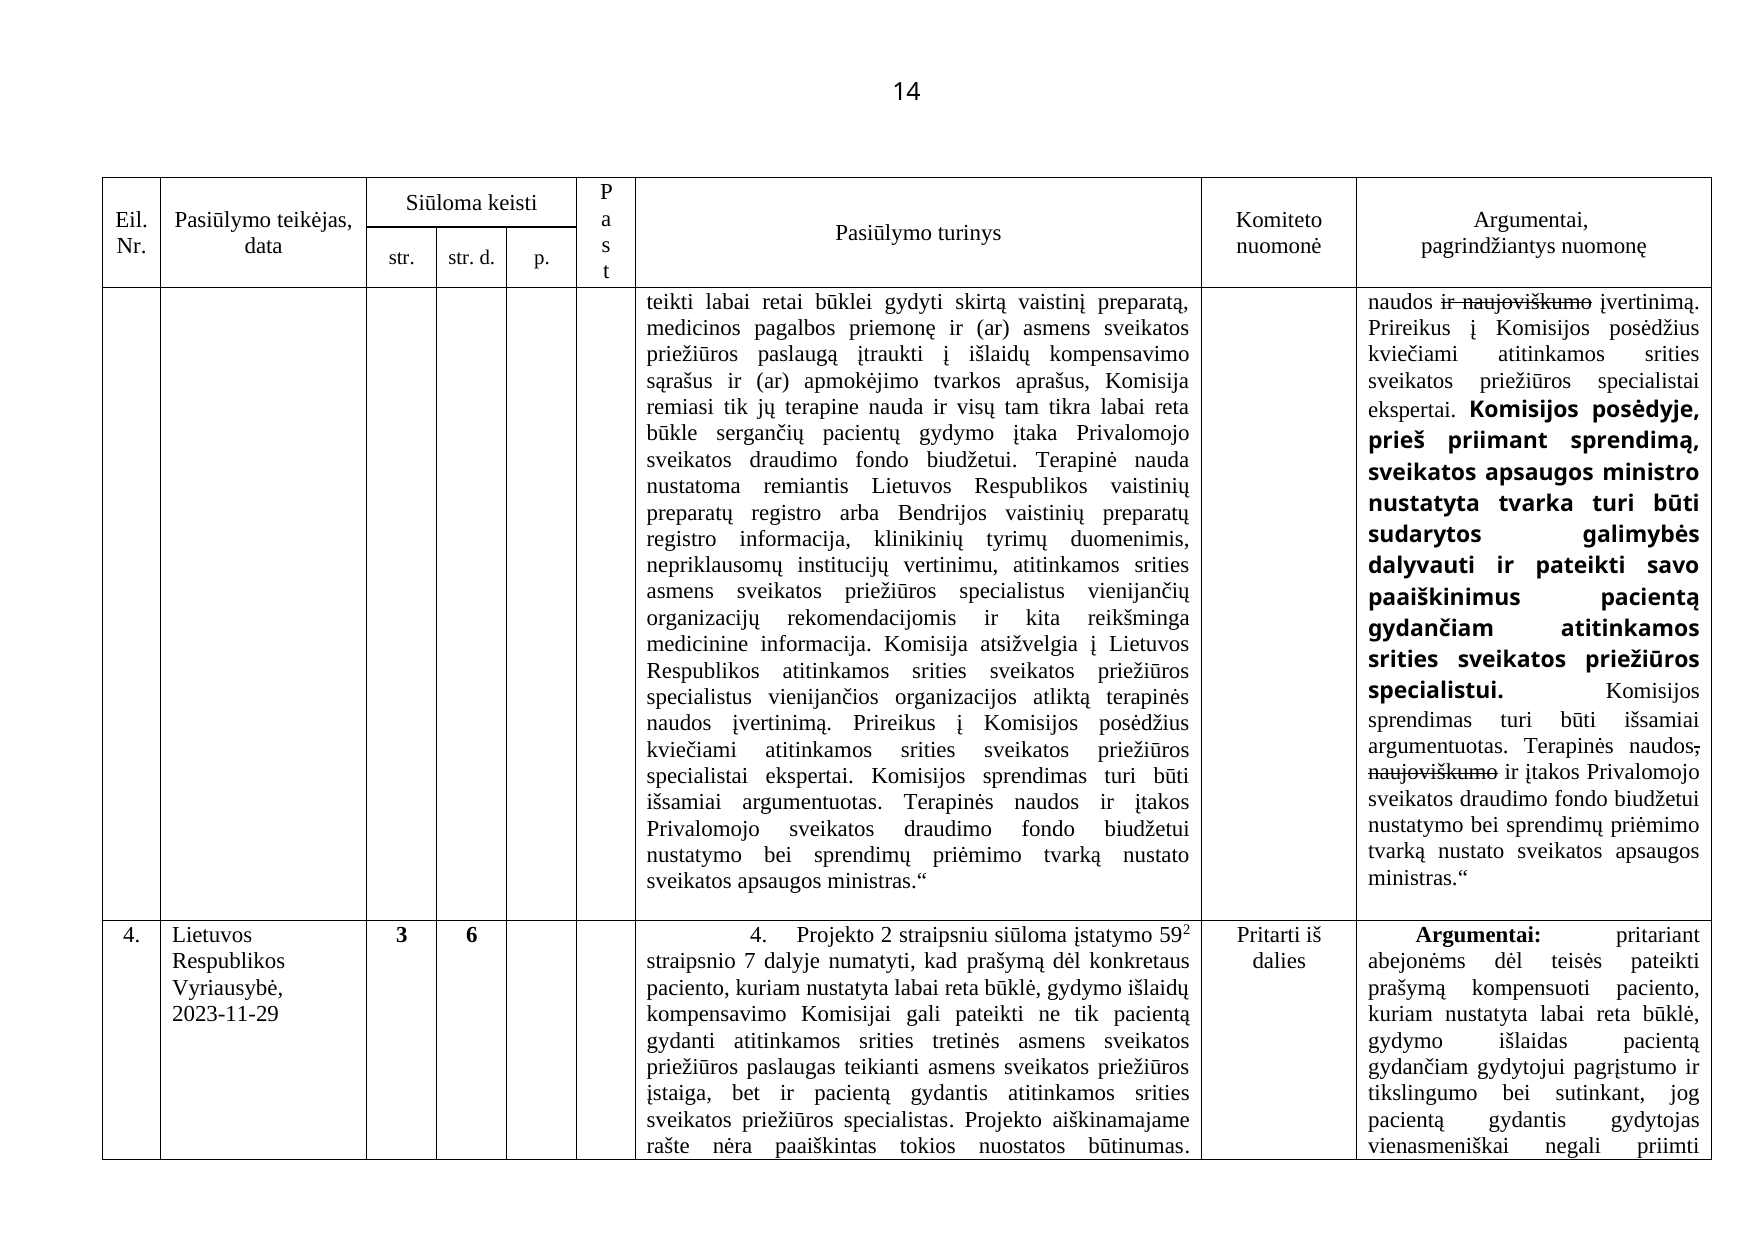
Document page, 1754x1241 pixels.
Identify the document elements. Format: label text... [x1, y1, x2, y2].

table_cell [103, 288, 160, 920]
table_header Pastabos [577, 178, 635, 287]
table_header Pasiūlymo teikėjas, data [161, 178, 366, 287]
table_cell [437, 288, 506, 920]
table_cell 6 [437, 921, 506, 1158]
table_header Komiteto nuomonė [1202, 178, 1356, 287]
table_cell 4. [103, 921, 160, 1158]
table_cell [161, 288, 366, 920]
table_cell str. d. [437, 228, 506, 287]
table_cell [507, 288, 576, 920]
table_cell [507, 921, 576, 1158]
table_cell str. [367, 228, 436, 287]
table_header Eil. Nr. [103, 178, 160, 287]
table_cell naudos ir naujoviškumo įvertinimą. Prireikus į Komisijos posėdžius kviečiami atitinkamos srities sveikatos priežiūros specialistai ekspertai. Komisijos posėdyje, prieš priimant sprendimą, sveikatos apsaugos ministro nustatyta tvarka turi būti sudarytos galimybės dalyvauti ir pateikti savo paaiškinimus pacientą gydančiam atitinkamos srities sveikatos priežiūros specialistui. Komisijos sprendimas turi būti išsamiai argumentuotas. Terapinės naudos, naujoviškumo ir įtakos Privalomojo sveikatos draudimo fondo biudžetui nustatymo bei sprendimų priėmimo tvarką nustato sveikatos apsaugos ministras.“ [1357, 288, 1711, 920]
table_cell 4. Projekto 2 straipsniu siūloma įstatymo 592 straipsnio 7 dalyje numatyti, kad prašymą dėl konkretaus paciento, kuriam nustatyta labai reta būklė, gydymo išlaidų kompensavimo Komisijai gali pateikti ne tik pacientą gydanti atitinkamos srities tretinės asmens sveikatos priežiūros paslaugas teikianti asmens sveikatos priežiūros įstaiga, bet ir pacientą gydantis atitinkamos srities sveikatos priežiūros specialistas. Projekto aiškinamajame rašte nėra paaiškintas tokios nuostatos būtinumas. [636, 921, 1201, 1158]
table_cell 3 [367, 921, 436, 1158]
table_cell [577, 921, 635, 1158]
table_cell [367, 288, 436, 920]
table_cell Argumentai: pritariant abejonėms dėl teisės pateikti prašymą kompensuoti paciento, kuriam nustatyta labai reta būklė, gydymo išlaidas pacientą gydančiam gydytojui pagrįstumo ir tikslingumo bei sutinkant, jog pacientą gydantis gydytojas vienasmeniškai negali priimti [1357, 921, 1711, 1158]
table_header Pasiūlymo turinys [636, 178, 1201, 287]
table_cell Pritarti iš dalies [1202, 921, 1356, 1158]
table_cell N [577, 288, 635, 920]
table_cell Lietuvos Respublikos Vyriausybė, 2023-11-29 [161, 921, 366, 1158]
table_cell [1202, 288, 1356, 920]
table_cell teikti labai retai būklei gydyti skirtą vaistinį preparatą, medicinos pagalbos priemonę ir (ar) asmens sveikatos priežiūros paslaugą įtraukti į išlaidų kompensavimo sąrašus ir (ar) apmokėjimo tvarkos aprašus, Komisija remiasi tik jų terapine nauda ir visų tam tikra labai reta būkle sergančių pacientų gydymo įtaka Privalomojo sveikatos draudimo fondo biudžetui. Terapinė nauda nustatoma remiantis Lietuvos Respublikos vaistinių preparatų registro arba Bendrijos vaistinių preparatų registro informacija, klinikinių tyrimų duomenimis, nepriklausomų institucijų vertinimu, atitinkamos srities asmens sveikatos priežiūros specialistus vienijančių organizacijų rekomendacijomis ir kita reikšminga medicinine informacija. Komisija atsižvelgia į Lietuvos Respublikos atitinkamos srities sveikatos priežiūros specialistus vienijančios organizacijos atliktą terapinės naudos įvertinimą. Prireikus į Komisijos posėdžius kviečiami atitinkamos srities sveikatos priežiūros specialistai ekspertai. Komisijos sprendimas turi būti išsamiai argumentuotas. Terapinės naudos ir įtakos Privalomojo sveikatos draudimo fondo biudžetui nustatymo bei sprendimų priėmimo tvarką nustato sveikatos apsaugos ministras.“ [636, 288, 1201, 920]
table_cell p. [507, 228, 576, 287]
table_header Siūloma keisti [367, 178, 576, 226]
table_header Argumentai, pagrindžiantys nuomonę [1357, 178, 1711, 287]
